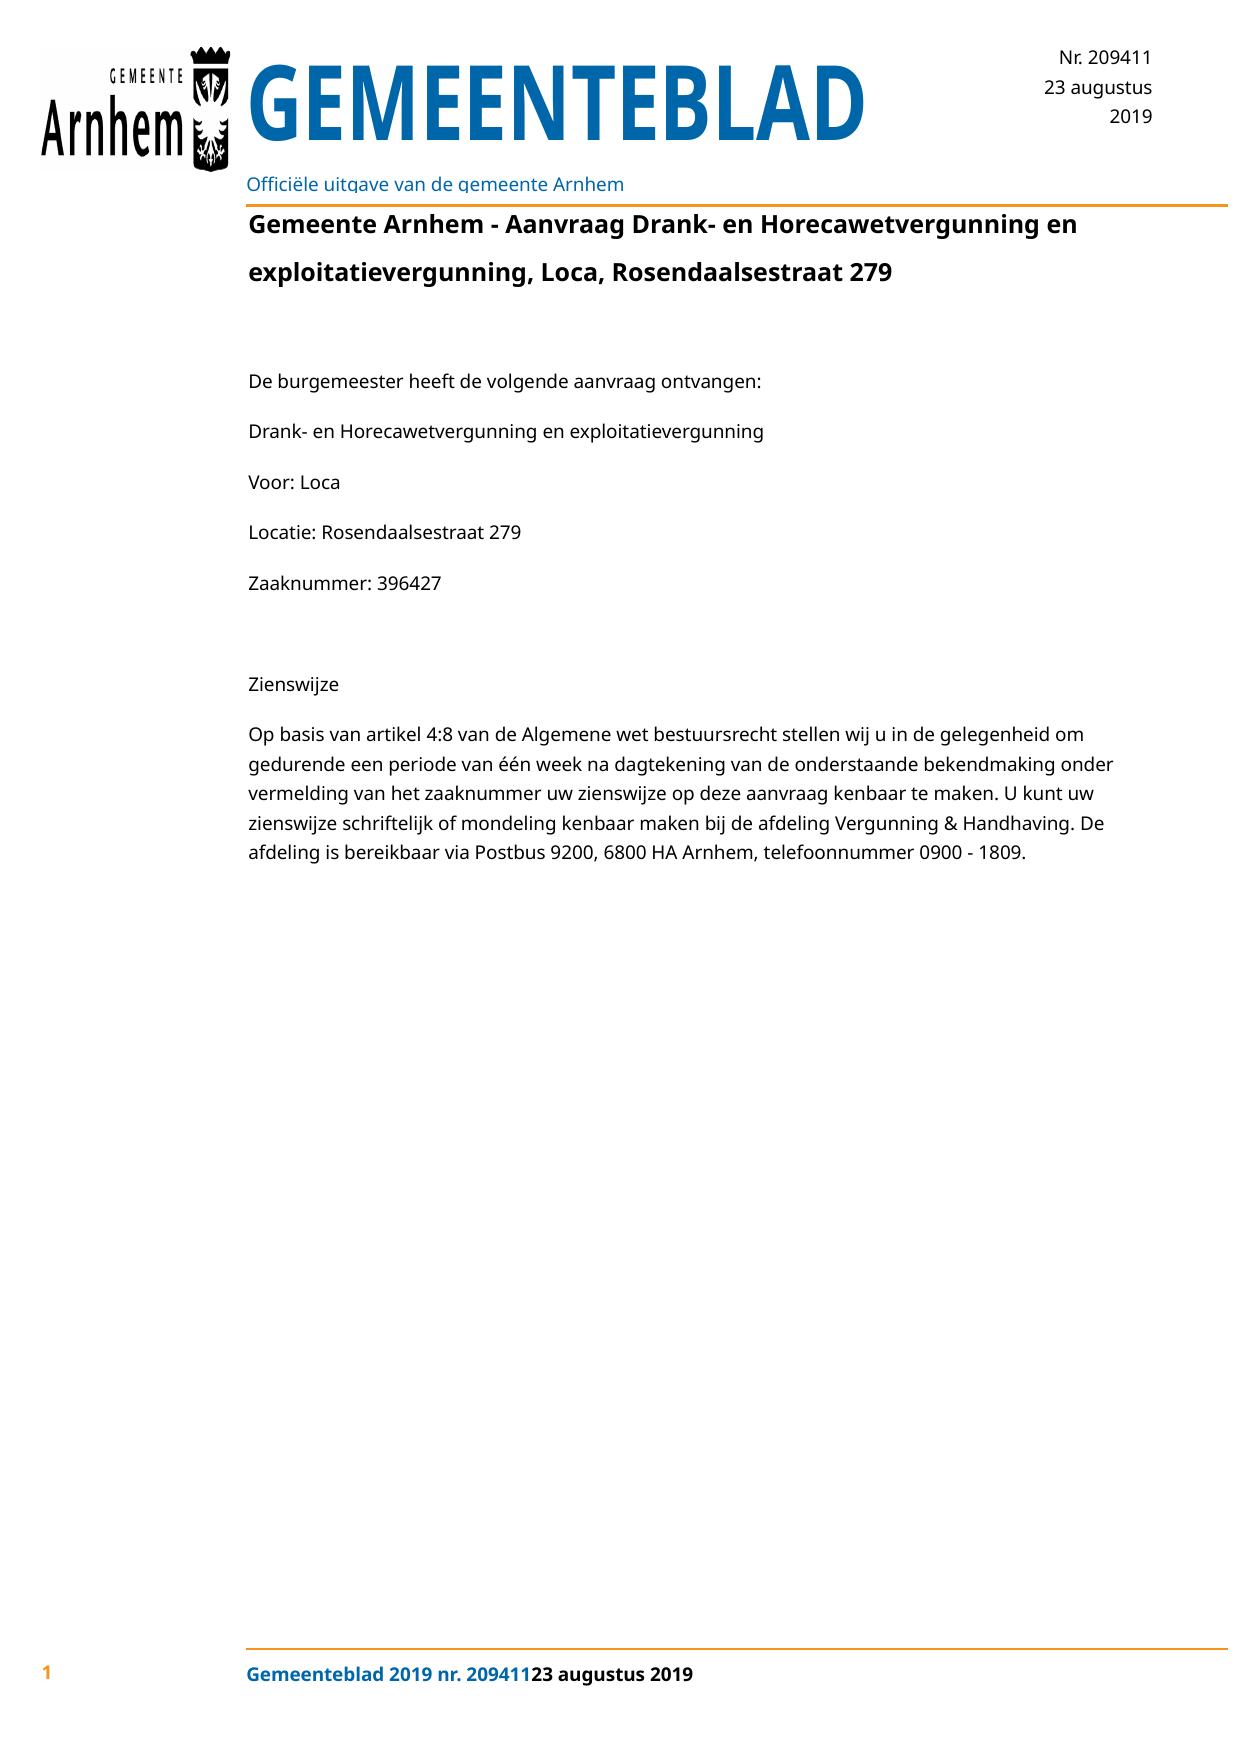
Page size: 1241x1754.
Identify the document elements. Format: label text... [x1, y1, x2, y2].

text Voor: Loca [248, 469, 1152, 495]
text Locatie: Rosendaalsestraat 279 [248, 519, 1152, 545]
text De burgemeester heeft de volgende aanvraag ontvangen: [248, 368, 1152, 394]
text Zienswijze [248, 671, 1152, 697]
text Zaaknummer: 396427 [248, 570, 1152, 596]
text Gemeente Arnhem - Aanvraag Drank- en Horecawetvergunning en exploitatievergunning, Loca, Rosendaalsestraat 279 [248, 207, 1152, 288]
text Drank- en Horecawetvergunning en exploitatievergunning [248, 419, 1152, 444]
picture [41, 47, 231, 172]
text Op basis van artikel 4:8 van de Algemene wet bestuursrecht stellen wij u in de gelegenheid om gedurende een periode van één week na dagtekening van de onderstaande bekendmaking onder vermelding van het zaaknummer uw zienswijze op deze aanvraag kenbaar te maken. U kunt uw zienswijze schriftelijk of mondeling kenbaar maken bij de afdeling Vergunning & Handhaving. De afdeling is bereikbaar via Postbus 9200, 6800 HA Arnhem, telefoonnummer 0900 - 1809. [248, 721, 1152, 865]
